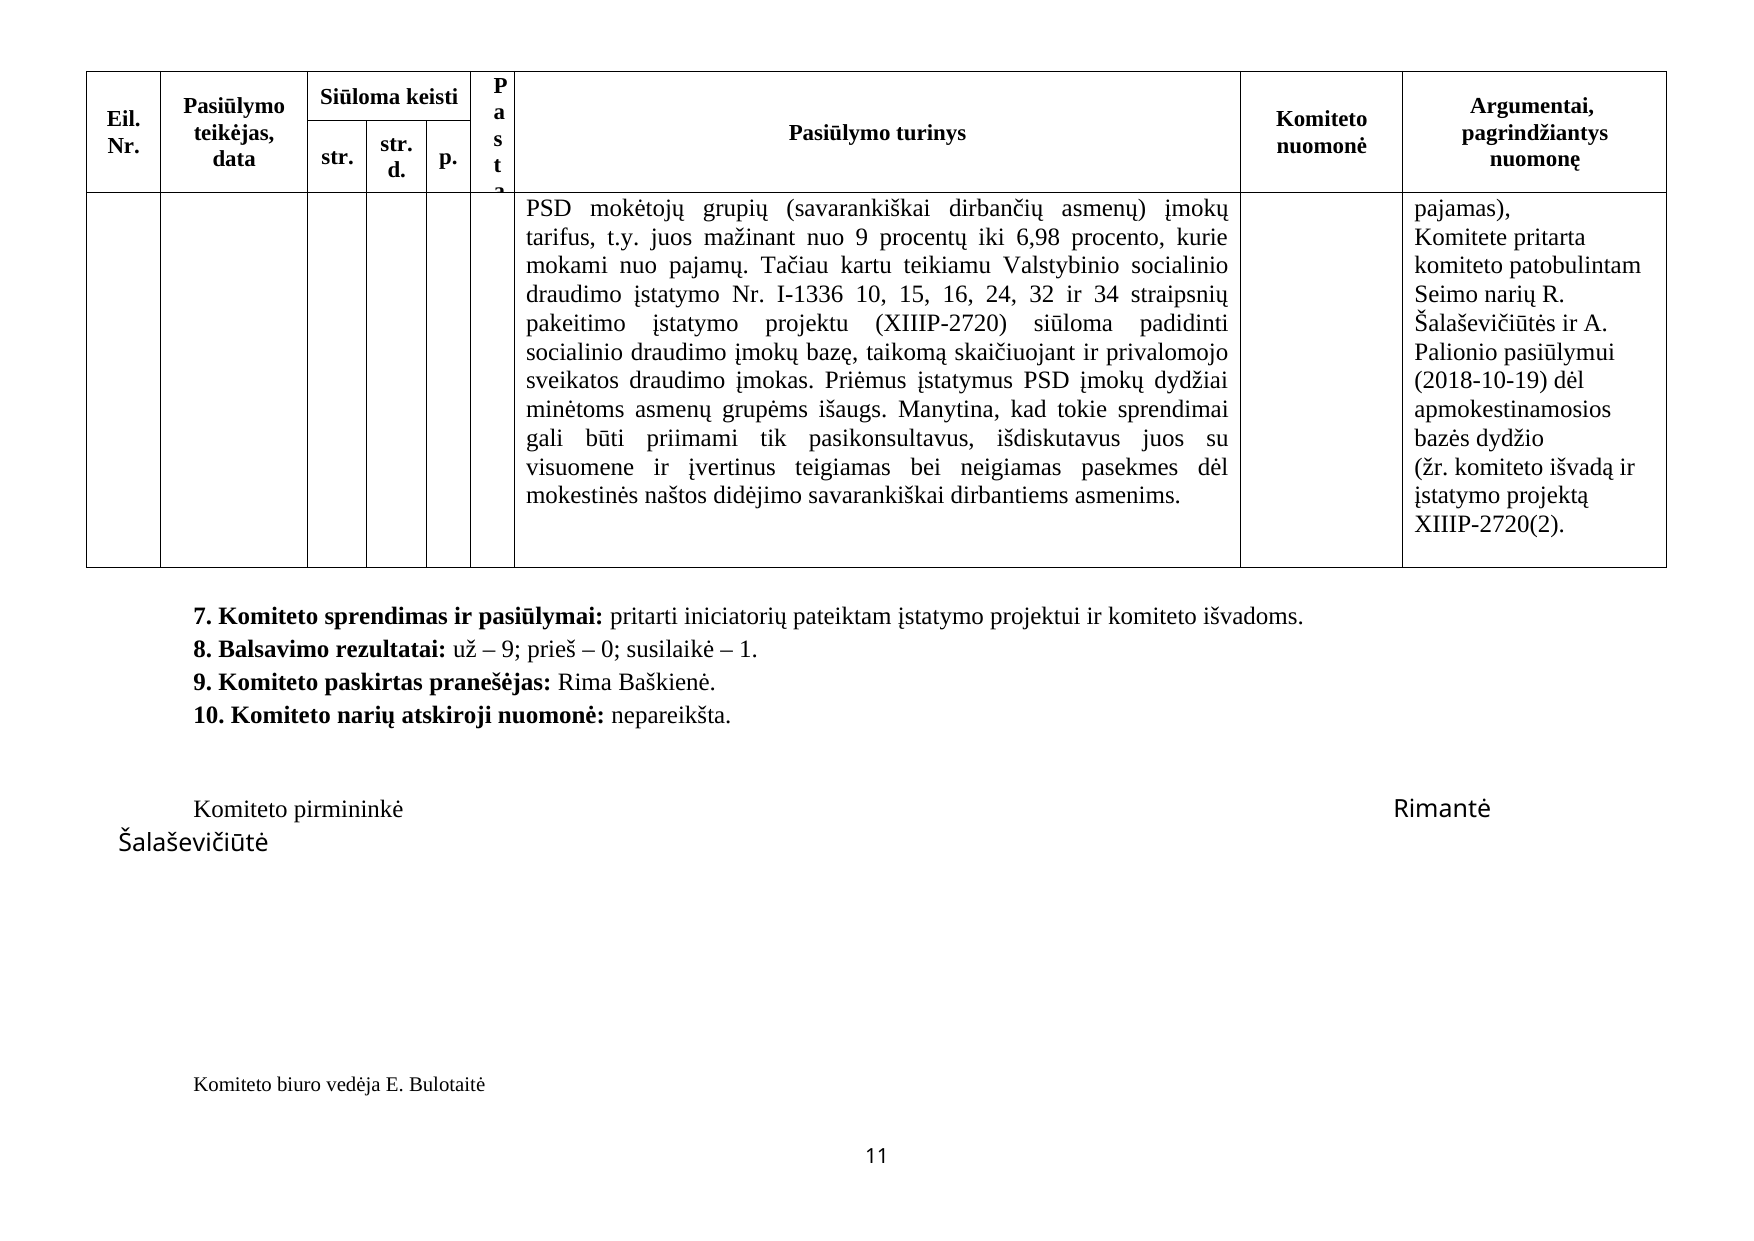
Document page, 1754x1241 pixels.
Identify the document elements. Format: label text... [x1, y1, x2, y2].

table_cell pajamas), Komitete pritarta komiteto patobulintam Seimo narių R. Šalaševičiūtės ir A. Palionio pasiūlymui (2018-10-19) dėl apmokestinamosios bazės dydžio (žr. komiteto išvadą ir įstatymo projektą XIIIP-2720(2). [1403, 193, 1666, 567]
table_header Siūloma keisti [308, 72, 470, 120]
table_header Pasiūlymo teikėjas, data [161, 72, 307, 192]
table_cell [161, 193, 307, 567]
table_cell [471, 193, 514, 567]
text Komiteto pirmininkė Rimantė Šalaševičiūtė [118, 790, 1635, 858]
table_header Komiteto nuomonė [1241, 72, 1402, 192]
table_cell [367, 193, 426, 567]
table_cell [427, 193, 470, 567]
table_cell [1241, 193, 1402, 567]
table_cell str. d. [367, 121, 426, 192]
text 10. Komiteto narių atskiroji nuomonė: nepareikšta. [118, 700, 1635, 729]
table_header Argumentai, pagrindžiantys nuomonę [1403, 72, 1666, 192]
text 7. Komiteto sprendimas ir pasiūlymai: pritarti iniciatorių pateiktam įstatymo projektui ir komiteto išvadoms. [193, 601, 1635, 629]
table_header Eil. Nr. [87, 72, 160, 192]
text 8. Balsavimo rezultatai: už – 9; prieš – 0; susilaikė – 1. [118, 634, 1635, 663]
table_cell p. [427, 121, 470, 192]
table_cell PSD mokėtojų grupių (savarankiškai dirbančių asmenų) įmokų tarifus, t.y. juos mažinant nuo 9 procentų iki 6,98 procento, kurie mokami nuo pajamų. Tačiau kartu teikiamu Valstybinio socialinio draudimo įstatymo Nr. I-1336 10, 15, 16, 24, 32 ir 34 straipsnių pakeitimo įstatymo projektu (XIIIP-2720) siūloma padidinti socialinio draudimo įmokų bazę, taikomą skaičiuojant ir privalomojo sveikatos draudimo įmokas. Priėmus įstatymus PSD įmokų dydžiai minėtoms asmenų grupėms išaugs. Manytina, kad tokie sprendimai gali būti priimami tik pasikonsultavus, išdiskutavus juos su visuomene ir įvertinus teigiamas bei neigiamas pasekmes dėl mokestinės naštos didėjimo savarankiškai dirbantiems asmenims. [515, 193, 1240, 567]
text Komiteto biuro vedėja E. Bulotaitė [118, 1072, 1635, 1096]
table_header Pastabos [471, 72, 514, 192]
table_header Pasiūlymo turinys [515, 72, 1240, 192]
table_cell [87, 193, 160, 567]
table_cell [308, 193, 366, 567]
table_cell str. [308, 121, 366, 192]
text 9. Komiteto paskirtas pranešėjas: Rima Baškienė. [118, 667, 1635, 696]
